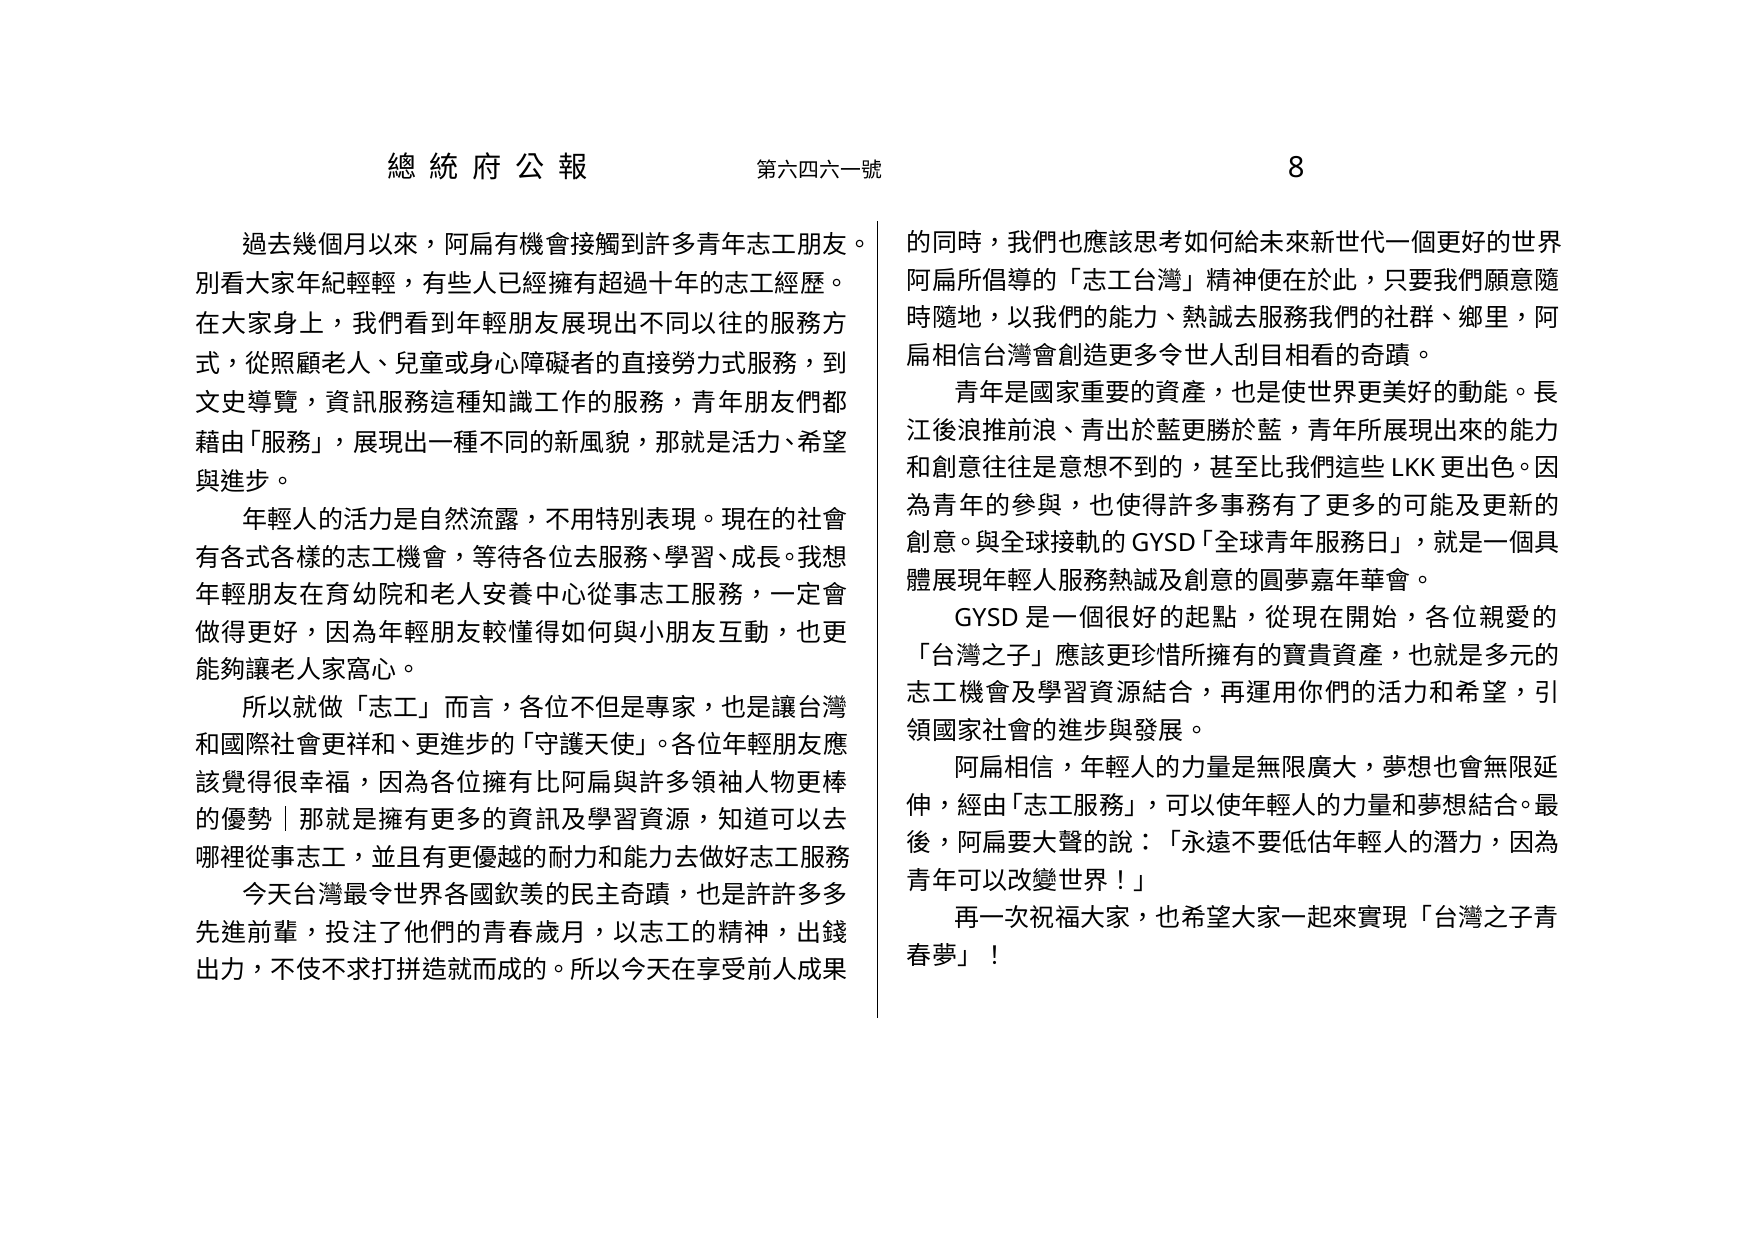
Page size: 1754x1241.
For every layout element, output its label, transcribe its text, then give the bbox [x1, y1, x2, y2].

text 年輕人的活力是自然流露，不用特別表現。現在的社會有各式各樣的志工機會，等待各位去服務、學習、成長。我想年輕朋友在育幼院和老人安養中心從事志工服務，一定會做得更好，因為年輕朋友較懂得如何與小朋友互動，也更能夠讓老人家窩心。 [195, 499, 847, 686]
text 再一次祝福大家，也希望大家一起來實現「台灣之子青春夢」！ [907, 897, 1559, 972]
text 青年是國家重要的資產，也是使世界更美好的動能。長江後浪推前浪、青出於藍更勝於藍，青年所展現出來的能力和創意往往是意想不到的，甚至比我們這些LKK更出色。因為青年的參與，也使得許多事務有了更多的可能及更新的創意。與全球接軌的GYSD「全球青年服務日」，就是一個具體展現年輕人服務熱誠及創意的圓夢嘉年華會。 [907, 372, 1559, 597]
text 阿扁相信，年輕人的力量是無限廣大，夢想也會無限延伸，經由「志工服務」，可以使年輕人的力量和夢想結合。最後，阿扁要大聲的說：「永遠不要低估年輕人的潛力，因為青年可以改變世界！」 [907, 747, 1559, 897]
text 過去幾個月以來，阿扁有機會接觸到許多青年志工朋友。別看大家年紀輕輕，有些人已經擁有超過十年的志工經歷。在大家身上，我們看到年輕朋友展現出不同以往的服務方式，從照顧老人、兒童或身心障礙者的直接勞力式服務，到文史導覽，資訊服務這種知識工作的服務，青年朋友們都藉由「服務」，展現出一種不同的新風貌，那就是活力、希望與進步。 [195, 222, 847, 499]
text GYSD是一個很好的起點，從現在開始，各位親愛的「台灣之子」應該更珍惜所擁有的寶貴資產，也就是多元的志工機會及學習資源結合，再運用你們的活力和希望，引領國家社會的進步與發展。 [907, 597, 1559, 747]
text 今天台灣最令世界各國欽羡的民主奇蹟，也是許許多多先進前輩，投注了他們的青春歲月，以志工的精神，出錢出力，不伎不求打拼造就而成的。所以今天在享受前人成果的同時，我們也應該思考如何給未來新世代一個更好的世界。阿扁所倡導的「志工台灣」精神便在於此，只要我們願意隨時隨地，以我們的能力、熱誠去服務我們的社群、鄉里，阿扁相信台灣會創造更多令世人刮目相看的奇蹟。 [195, 874, 847, 986]
text 今天台灣最令世界各國欽羡的民主奇蹟，也是許許多多先進前輩，投注了他們的青春歲月，以志工的精神，出錢出力，不伎不求打拼造就而成的。所以今天在享受前人成果的同時，我們也應該思考如何給未來新世代一個更好的世界。阿扁所倡導的「志工台灣」精神便在於此，只要我們願意隨時隨地，以我們的能力、熱誠去服務我們的社群、鄉里，阿扁相信台灣會創造更多令世人刮目相看的奇蹟。 [907, 222, 1559, 372]
text 所以就做「志工」而言，各位不但是專家，也是讓台灣和國際社會更祥和、更進步的「守護天使」。各位年輕朋友應該覺得很幸福，因為各位擁有比阿扁與許多領袖人物更棒的優勢│那就是擁有更多的資訊及學習資源，知道可以去哪裡從事志工，並且有更優越的耐力和能力去做好志工服務。 [195, 686, 847, 874]
